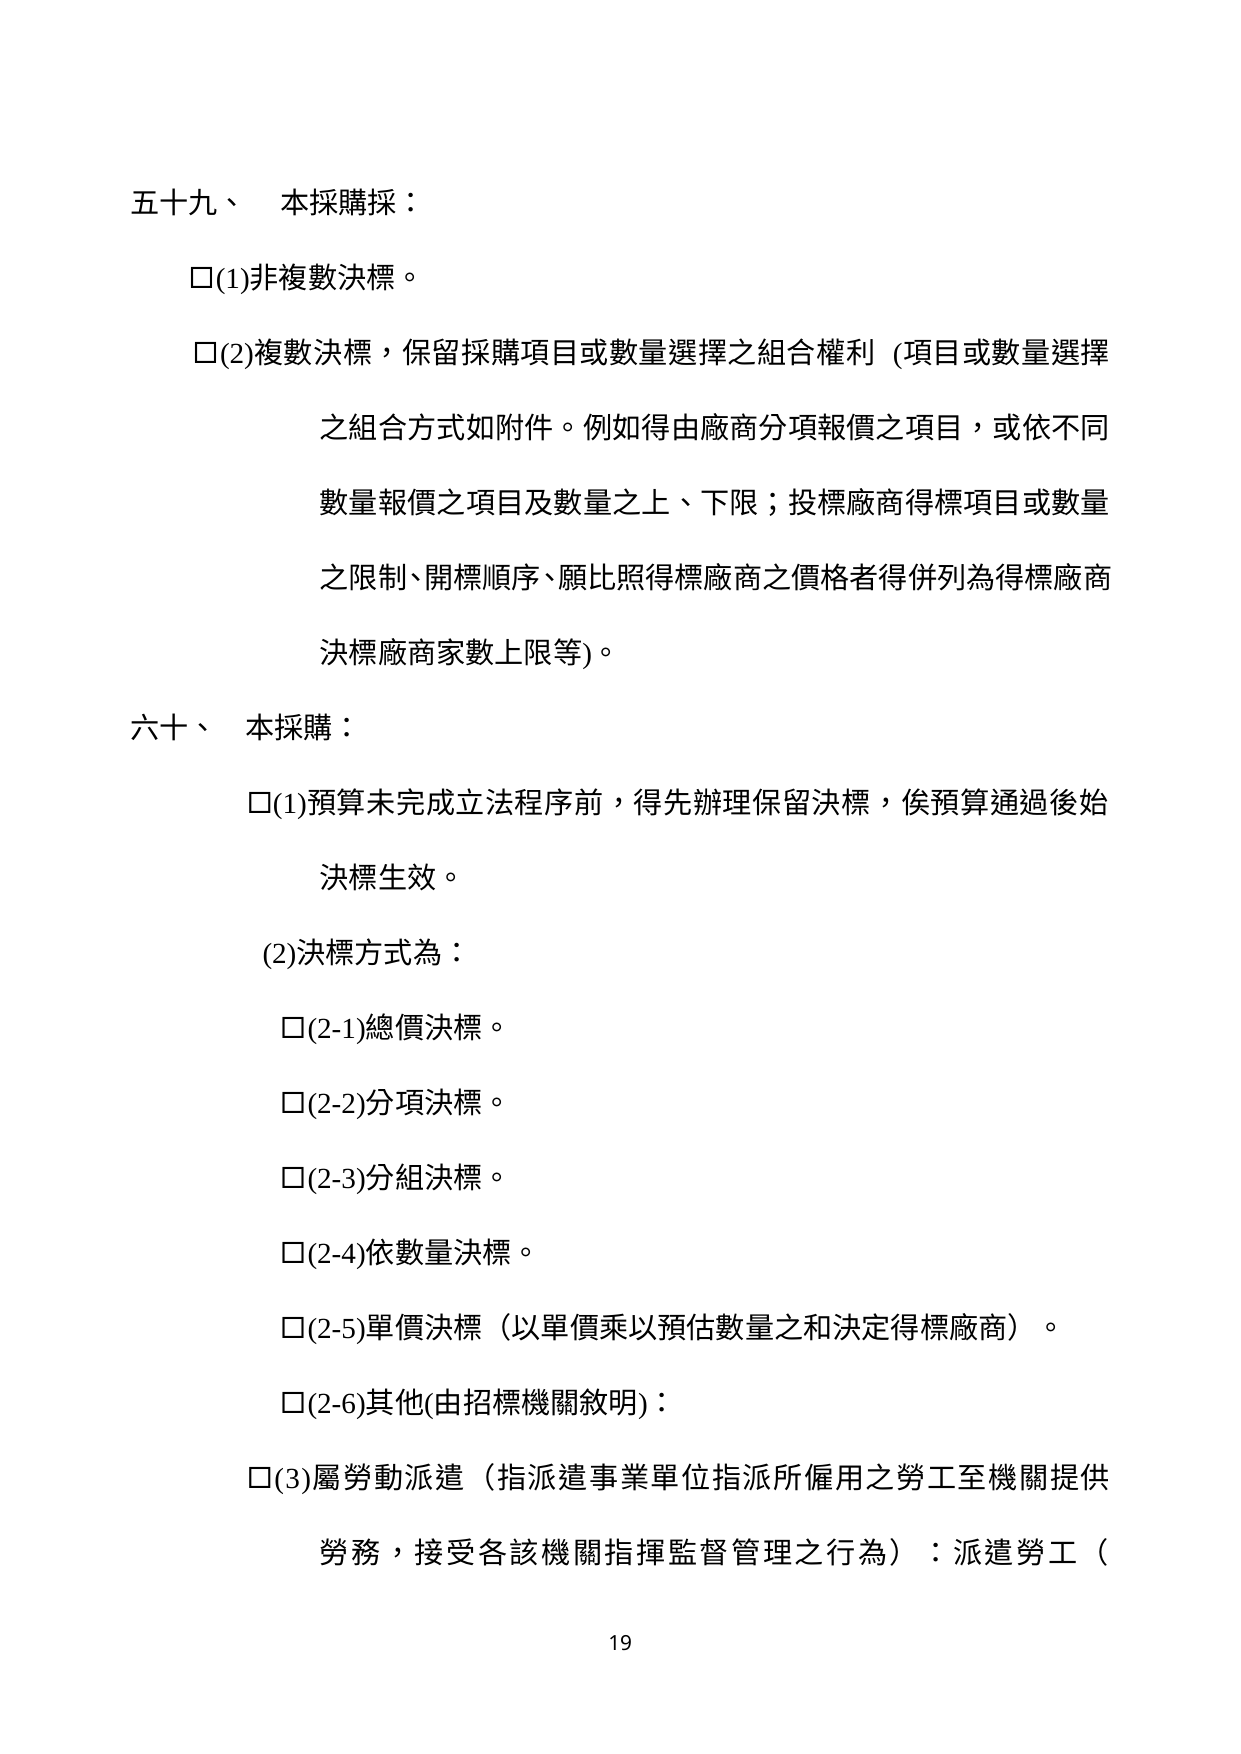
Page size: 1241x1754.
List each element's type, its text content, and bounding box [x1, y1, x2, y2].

text (2-6)其他(由招標機關敘明)： [280, 1363, 1110, 1438]
text (2-3)分組決標。 [280, 1138, 1110, 1213]
text (2)複數決標，保留採購項目或數量選擇之組合權利 (項目或數量選擇之組合方式如附件。例如得由廠商分項報價之項目，或依不同數量報價之項目及數量之上、下限；投標廠商得標項目或數量之限制、開標順序、願比照得標廠商之價格者得併列為得標廠商、決標廠商家數上限等)。 [130, 313, 1110, 688]
text (2-4)依數量決標。 [280, 1213, 1110, 1288]
text (2-5)單價決標（以單價乘以預估數量之和決定得標廠商）。 [280, 1288, 1110, 1363]
text (3)屬勞動派遣（指派遣事業單位指派所僱用之勞工至機關提供勞務，接受各該機關指揮監督管理之行為）：派遣勞工（指受派遣事業單位僱用，並向各機關提供勞務者）之薪資（內含勞工依法自行負擔之勞保、健保、就業保險費用）與廠商應負擔之勞保、健保、就業保險費用、積欠工資墊償基金提繳費及勞工退休金等費用，採固定金額支付，不列入報價範圍。廠商僅需就管理費用（含利潤、相關稅捐及管理所需一切費用等）報價。決標後，廠商報價與前述固定金額合計為契約總價，詳如附件報價明細表【註：報價明細表範例如附件，機關於招標時依案件性質參酌調整後附於投標須知。派遣勞工之加班費及差旅費，不含於契約價金，如發生此等費用，其計算方式依勞動法令規定另行支付】。 [247, 1438, 1110, 1588]
text (2)決標方式為： [197, 913, 1110, 988]
list 本採購採： [130, 163, 1110, 238]
text (1)預算未完成立法程序前，得先辦理保留決標，俟預算通過後始決標生效。 [247, 763, 1110, 913]
text (1)非複數決標。 [130, 238, 1110, 313]
text (2-2)分項決標。 [280, 1063, 1110, 1138]
text (2-1)總價決標。 [280, 988, 1110, 1063]
list 本採購： [130, 688, 1110, 763]
